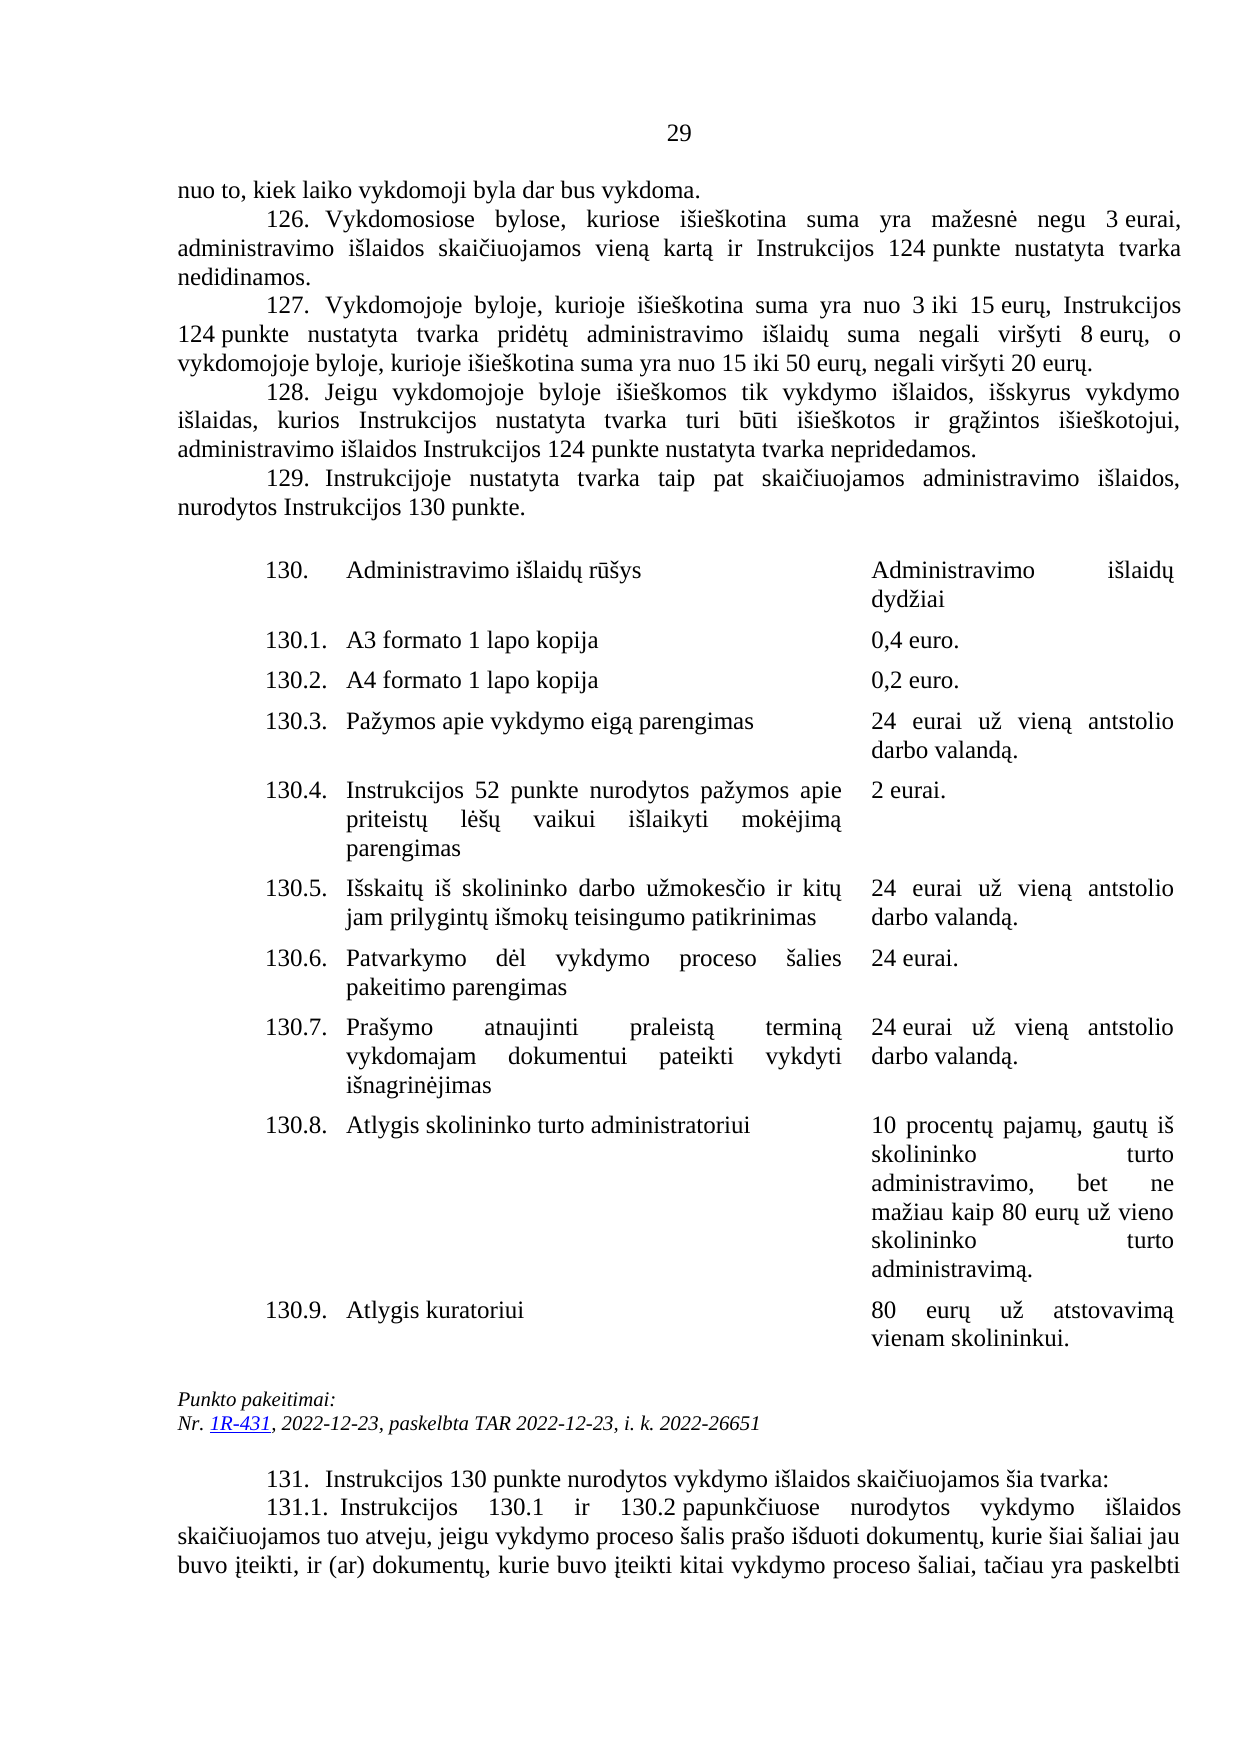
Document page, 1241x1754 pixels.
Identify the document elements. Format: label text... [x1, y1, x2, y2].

table_cell 24 eurai už vieną antstolio darbo valandą. [848, 868, 1180, 937]
table_cell 24 eurai. [848, 937, 1180, 1006]
table_header 130. [259, 549, 340, 619]
text Punkto pakeitimai: [177, 1387, 1181, 1411]
table_cell 130.8. [259, 1104, 340, 1289]
table_cell Patvarkymo dėl vykdymo proceso šalies pakeitimo parengimas [340, 937, 848, 1006]
table_cell 130.4. [259, 769, 340, 867]
table_cell 24 eurai už vieną antstolio darbo valandą. [848, 700, 1180, 769]
table_cell A4 formato 1 lapo kopija [340, 659, 854, 700]
table_cell Prašymo atnaujinti praleistą terminą vykdomajam dokumentui pateikti vykdyti išnagrinėjimas [340, 1006, 848, 1104]
text 129. Instrukcijoje nustatyta tvarka taip pat skaičiuojamos administravimo išlaidos, nurodytos Instrukcijos 130 punkte. [177, 463, 1181, 521]
table_cell A3 formato 1 lapo kopija [340, 619, 854, 659]
table_cell 0,4 euro. [854, 619, 1180, 659]
table_header Administravimo išlaidų dydžiai [854, 549, 1180, 619]
table_cell 0,2 euro. [854, 659, 1180, 700]
text 127. Vykdomojoje byloje, kurioje išieškotina suma yra nuo 3 iki 15 eurų, Instrukcijos 124 punkte nustatyta tvarka pridėtų administravimo išlaidų suma negali viršyti 8 eurų, o vykdomojoje byloje, kurioje išieškotina suma yra nuo 15 iki 50 eurų, negali viršyti 20 eurų. [177, 291, 1181, 377]
table_cell 130.5. [259, 868, 340, 937]
table_cell Pažymos apie vykdymo eigą parengimas [340, 700, 848, 769]
table_cell Instrukcijos 52 punkte nurodytos pažymos apie priteistų lėšų vaikui išlaikyti mokėjimą parengimas [340, 769, 848, 867]
text nuo to, kiek laiko vykdomoji byla dar bus vykdoma. [177, 176, 1181, 204]
text 128. Jeigu vykdomojoje byloje išieškomos tik vykdymo išlaidos, išskyrus vykdymo išlaidas, kurios Instrukcijos nustatyta tvarka turi būti išieškotos ir grąžintos išieškotojui, administravimo išlaidos Instrukcijos 124 punkte nustatyta tvarka nepridedamos. [177, 377, 1181, 463]
table_cell 130.7. [259, 1006, 340, 1104]
table_cell 130.1. [259, 619, 340, 659]
table_cell 24 eurai už vieną antstolio darbo valandą. [848, 1006, 1180, 1104]
text 131. Instrukcijos 130 punkte nurodytos vykdymo išlaidos skaičiuojamos šia tvarka: [177, 1464, 1181, 1492]
text Nr. 1R-431, 2022-12-23, paskelbta TAR 2022-12-23, i. k. 2022-26651 [177, 1411, 1181, 1435]
table_cell 130.9. [259, 1289, 340, 1358]
text 131.1. Instrukcijos 130.1 ir 130.2 papunkčiuose nurodytos vykdymo išlaidos skaičiuojamos tuo atveju, jeigu vykdymo proceso šalis prašo išduoti dokumentų, kurie šiai šaliai jau buvo įteikti, ir (ar) dokumentų, kurie buvo įteikti kitai vykdymo proceso šaliai, tačiau yra paskelbti [177, 1492, 1181, 1579]
text 126. Vykdomosiose bylose, kuriose išieškotina suma yra mažesnė negu 3 eurai, administravimo išlaidos skaičiuojamos vieną kartą ir Instrukcijos 124 punkte nustatyta tvarka nedidinamos. [177, 204, 1181, 291]
table_cell Atlygis kuratoriui [340, 1289, 848, 1358]
table_cell 10 procentų pajamų, gautų iš skolininko turto administravimo, bet ne mažiau kaip 80 eurų už vieno skolininko turto administravimą. [848, 1104, 1180, 1289]
table_cell 2 eurai. [848, 769, 1180, 867]
table_cell Atlygis skolininko turto administratoriui [340, 1104, 848, 1289]
table_cell 130.2. [259, 659, 340, 700]
table_header Administravimo išlaidų rūšys [340, 549, 854, 619]
table_cell 130.6. [259, 937, 340, 1006]
table_cell 130.3. [259, 700, 340, 769]
table_cell Išskaitų iš skolininko darbo užmokesčio ir kitų jam prilygintų išmokų teisingumo patikrinimas [340, 868, 848, 937]
table_cell 80 eurų už atstovavimą vienam skolininkui. [848, 1289, 1180, 1358]
